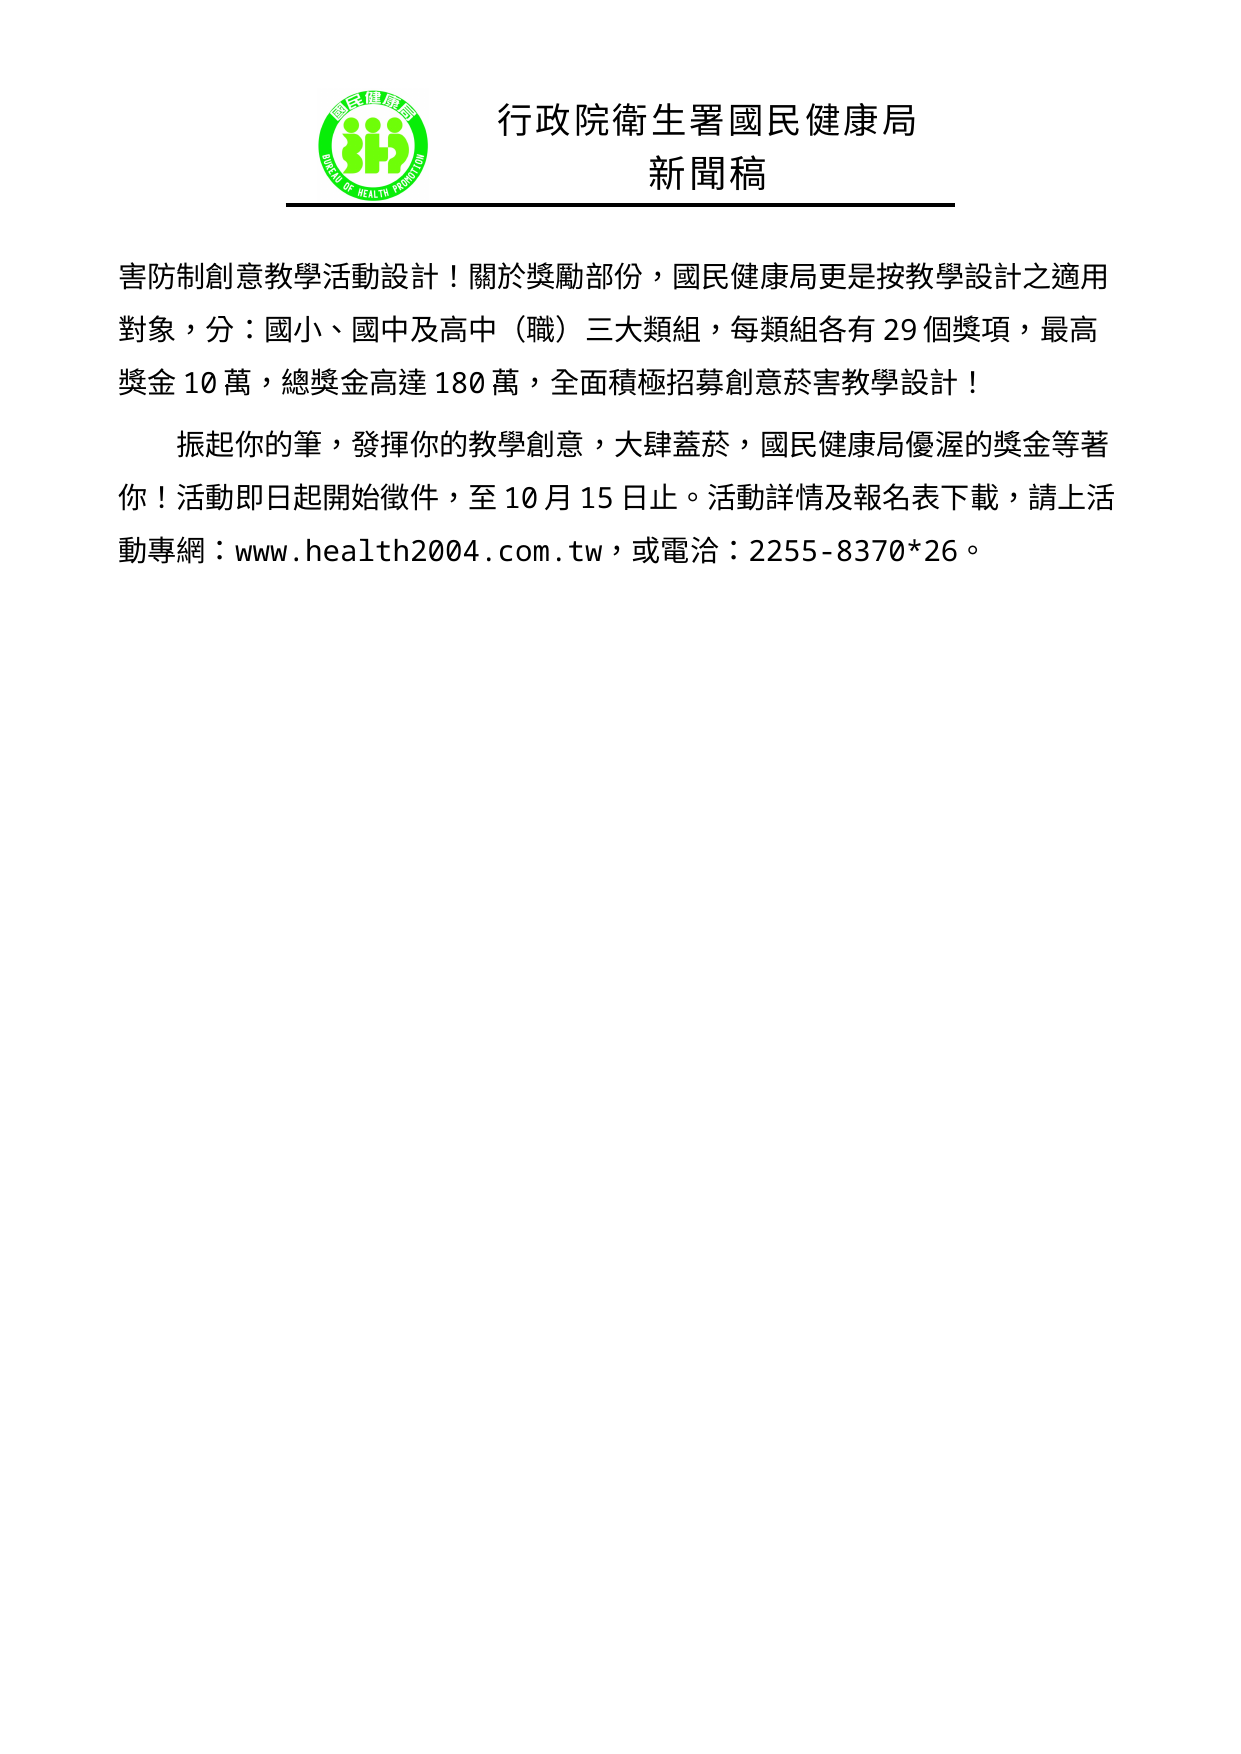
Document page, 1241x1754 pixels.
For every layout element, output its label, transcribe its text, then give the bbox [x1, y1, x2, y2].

text 本次教學活動設計競賽，將含括五大主題：菸害預防教育（包括吸菸危害、拒菸技巧、拒吸二手菸技巧）、戒菸教育、營造無菸環境（無菸校園、無菸家庭、無菸餐廳、無菸社區）、辨識菸品廣告（媒體識讀）以及認識菸害防制法。國民健康局為求本次活動的豐富，特就徵件格式不加設限，歡迎任何型式的菸害防制創意教學活動設計！關於獎勵部份，國民健康局更是按教學設計之適用對象，分：國小、國中及高中（職）三大類組，每類組各有29個獎項，最高獎金10萬，總獎金高達180萬，全面積極招募創意菸害教學設計！ [118, 253, 1122, 402]
text 振起你的筆，發揮你的教學創意，大肆蓋菸，國民健康局優渥的獎金等著你！活動即日起開始徵件，至10月15日止。活動詳情及報名表下載，請上活動專網：www.health2004.com.tw，或電洽：2255-8370*26。 [118, 422, 1122, 570]
